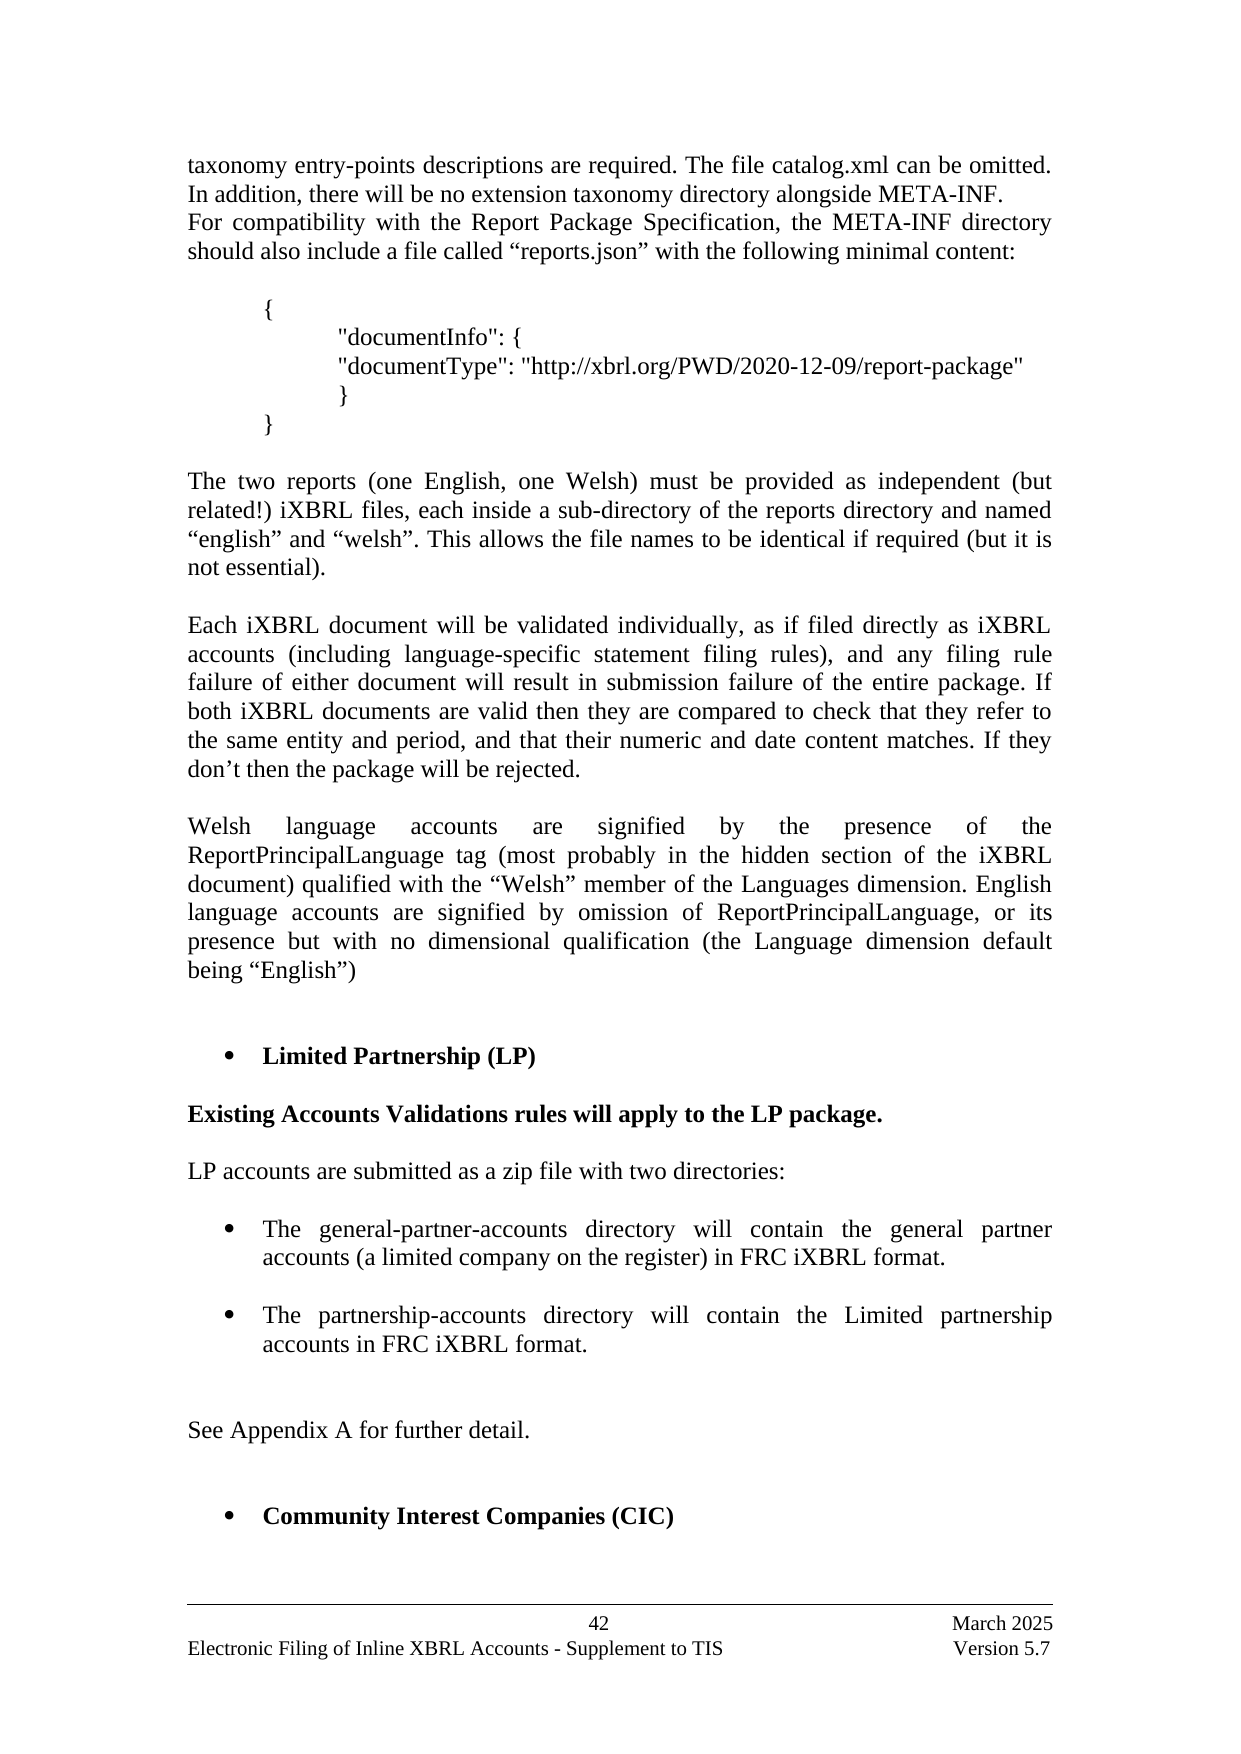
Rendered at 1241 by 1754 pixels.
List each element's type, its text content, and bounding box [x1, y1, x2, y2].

text LP accounts are submitted as a zip file with two directories: [187, 1156, 1053, 1185]
text See Appendix A for further detail. [187, 1415, 1053, 1444]
text taxonomy entry-points descriptions are required. The file catalog.xml can be omitted. In addition, there will be no extension taxonomy directory alongside META-INF. [187, 150, 1053, 207]
text { [187, 294, 1053, 322]
text "documentType": "http://xbrl.org/PWD/2020-12-09/report-package" [187, 351, 1053, 380]
list The partnership-accounts directory will contain the Limited partnership accounts in FRC iXBRL format. [225, 1300, 1053, 1357]
text "documentInfo": { [187, 322, 1053, 351]
text } [187, 380, 1053, 409]
text Welsh language accounts are signified by the presence of the ReportPrincipalLanguage tag (most probably in the hidden section of the iXBRL document) qualified with the “Welsh” member of the Languages dimension. English language accounts are signified by omission of ReportPrincipalLanguage, or its presence but with no dimensional qualification (the Language dimension default being “English”) [187, 811, 1053, 984]
list Community Interest Companies (CIC) [225, 1501, 1053, 1530]
list Limited Partnership (LP) [225, 1041, 1053, 1070]
text Existing Accounts Validations rules will apply to the LP package. [187, 1099, 1053, 1127]
text Each iXBRL document will be validated individually, as if filed directly as iXBRL accounts (including language-specific statement filing rules), and any filing rule failure of either document will result in submission failure of the entire package. If both iXBRL documents are valid then they are compared to check that they refer to the same entity and period, and that their numeric and date content matches. If they don’t then the package will be rejected. [187, 610, 1053, 782]
list The general-partner-accounts directory will contain the general partner accounts (a limited company on the register) in FRC iXBRL format. [225, 1214, 1053, 1271]
text The two reports (one English, one Welsh) must be provided as independent (but related!) iXBRL files, each inside a sub-directory of the reports directory and named “english” and “welsh”. This allows the file names to be identical if required (but it is not essential). [187, 466, 1053, 581]
text } [187, 409, 1053, 437]
text For compatibility with the Report Package Specification, the META-INF directory should also include a file called “reports.json” with the following minimal content: [187, 207, 1053, 265]
